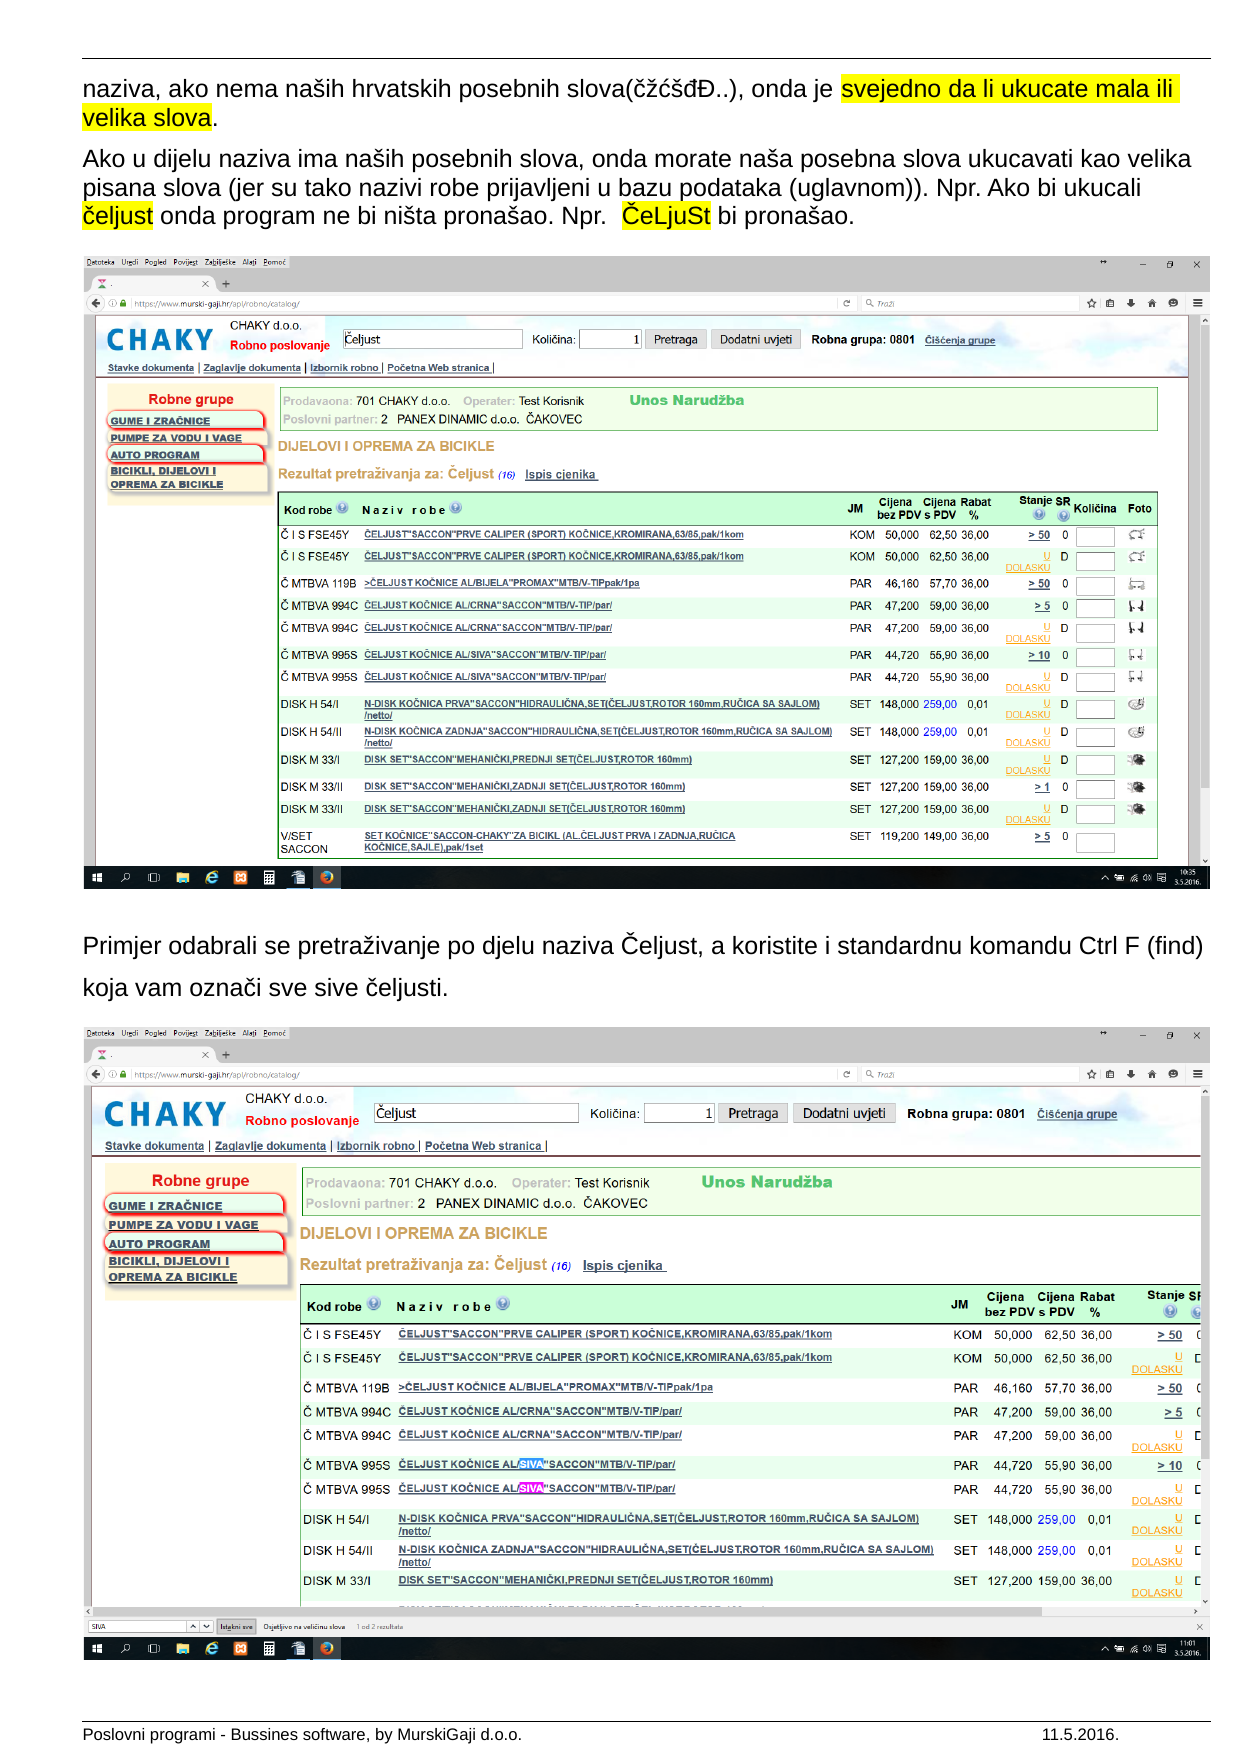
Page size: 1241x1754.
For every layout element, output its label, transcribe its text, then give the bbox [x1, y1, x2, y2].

picture [83, 1027, 1210, 1660]
picture [83, 256, 1210, 889]
text Primjer odabrali se pretraživanje po djelu naziva Čeljust, a koristite i standardnu komandu Ctrl F (find) [82, 931, 1211, 960]
text naziva, ako nema naših hrvatskih posebnih slova(čžćšđĐ..), onda je svejedno da li ukucate mala ili velika slova. [82, 74, 1211, 131]
text Ako u dijelu naziva ima naših posebnih slova, onda morate naša posebna slova ukucavati kao velika pisana slova (jer su tako nazivi robe prijavljeni u bazu podataka (uglavnom)). Npr. Ako bi ukucali čeljust onda program ne bi ništa pronašao. Npr. ČeLjuSt bi pronašao. [82, 144, 1211, 230]
text koja vam označi sve sive čeljusti. [82, 973, 1211, 1001]
